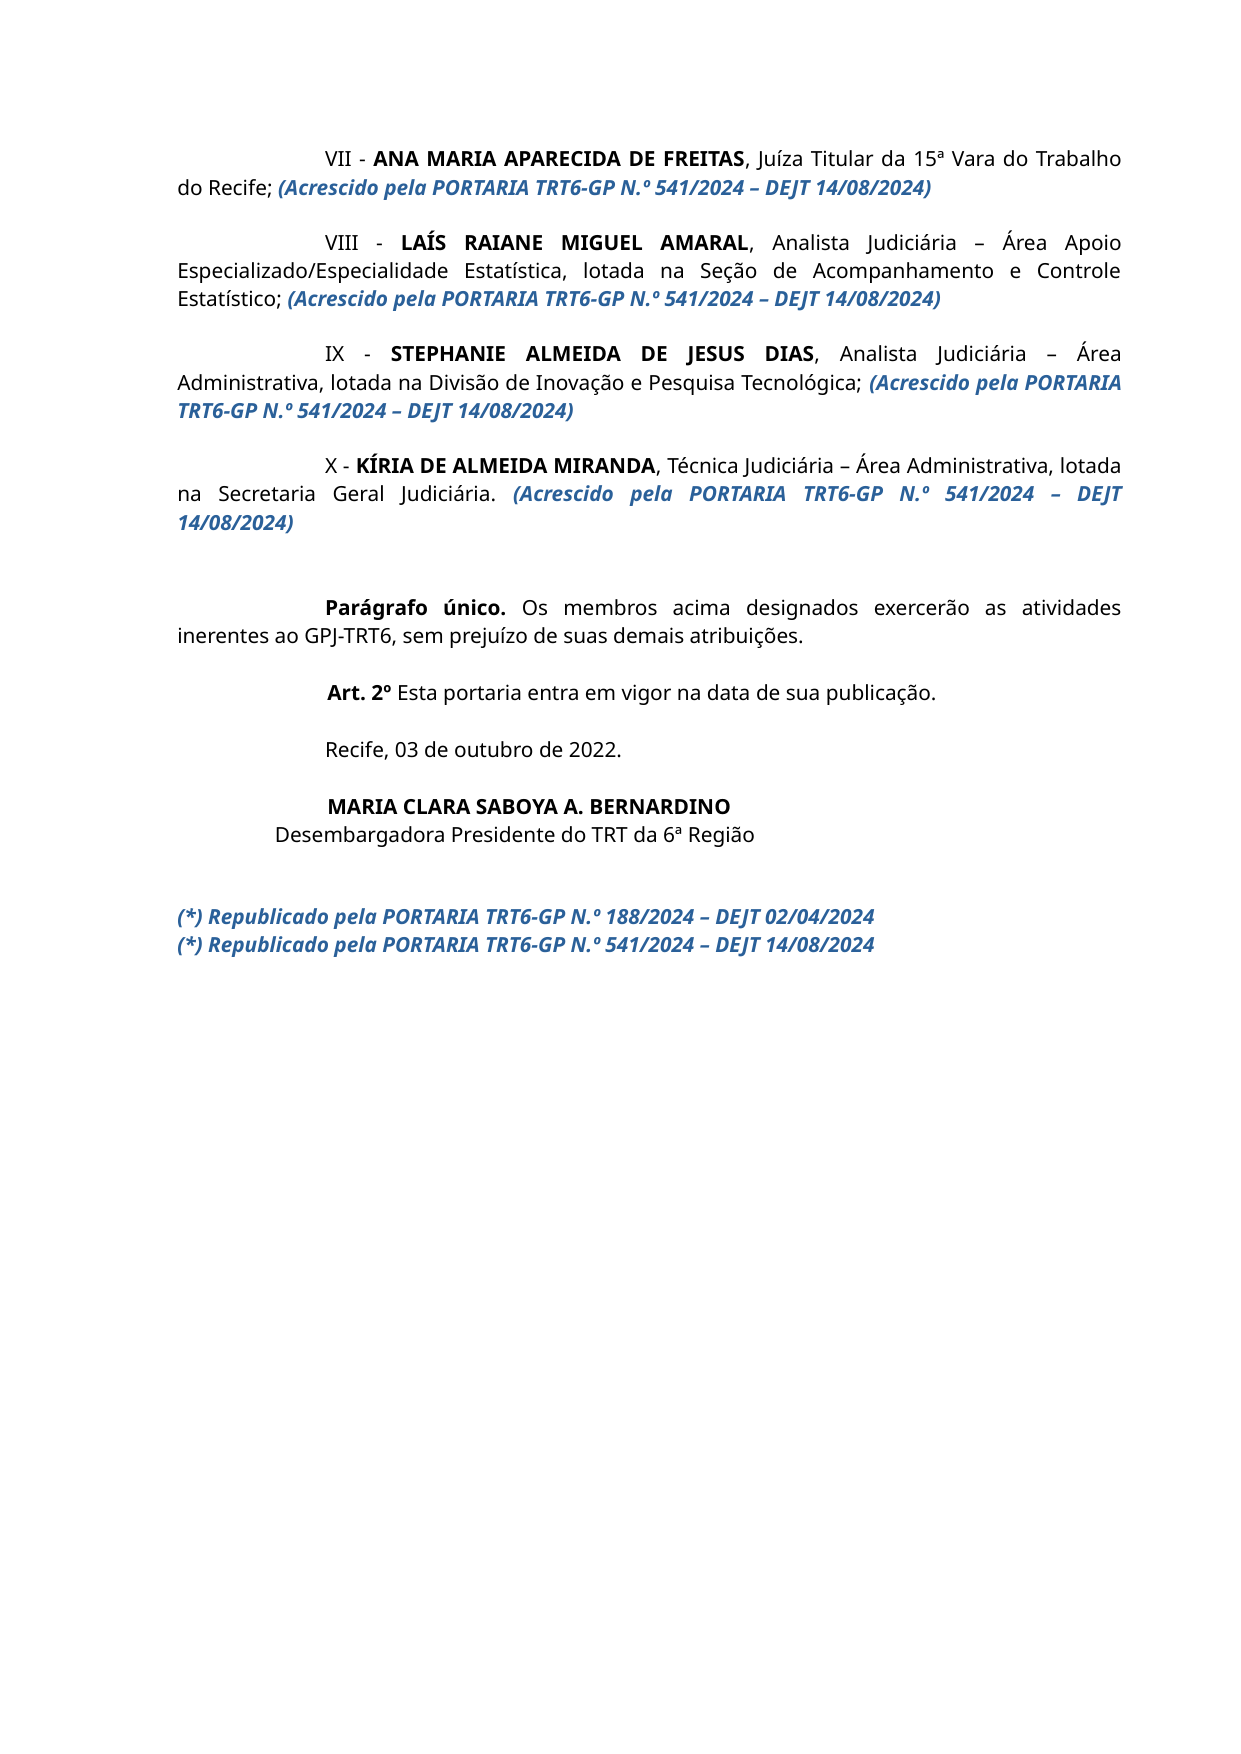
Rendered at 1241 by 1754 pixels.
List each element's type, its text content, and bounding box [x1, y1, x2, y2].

text VIII - LAÍS RAIANE MIGUEL AMARAL, Analista Judiciária – Área Apoio Especializado/Especialidade Estatística, lotada na Seção de Acompanhamento e Controle Estatístico; (Acrescido pela PORTARIA TRT6-GP N.º 541/2024 – DEJT 14/08/2024) [177, 228, 1122, 313]
text Recife, 03 de outubro de 2022. [177, 735, 1122, 764]
text VII - ANA MARIA APARECIDA DE FREITAS, Juíza Titular da 15ª Vara do Trabalho do Recife; (Acrescido pela PORTARIA TRT6-GP N.º 541/2024 – DEJT 14/08/2024) [177, 144, 1122, 201]
text X - KÍRIA DE ALMEIDA MIRANDA, Técnica Judiciária – Área Administrativa, lotada na Secretaria Geral Judiciária. (Acrescido pela PORTARIA TRT6-GP N.º 541/2024 – DEJT 14/08/2024) [177, 451, 1122, 536]
text IX - STEPHANIE ALMEIDA DE JESUS DIAS, Analista Judiciária – Área Administrativa, lotada na Divisão de Inovação e Pesquisa Tecnológica; (Acrescido pela PORTARIA TRT6-GP N.º 541/2024 – DEJT 14/08/2024) [177, 339, 1122, 424]
text MARIA CLARA SABOYA A. BERNARDINO [177, 792, 1122, 821]
text Desembargadora Presidente do TRT da 6ª Região [177, 821, 1122, 849]
text (*) Republicado pela PORTARIA TRT6-GP N.º 188/2024 – DEJT 02/04/2024 [177, 902, 1122, 930]
text (*) Republicado pela PORTARIA TRT6-GP N.º 541/2024 – DEJT 14/08/2024 [177, 930, 1122, 959]
text Parágrafo único. Os membros acima designados exercerão as atividades inerentes ao GPJ-TRT6, sem prejuízo de suas demais atribuições. [177, 593, 1122, 650]
text Art. 2º Esta portaria entra em vigor na data de sua publicação. [177, 678, 1122, 707]
